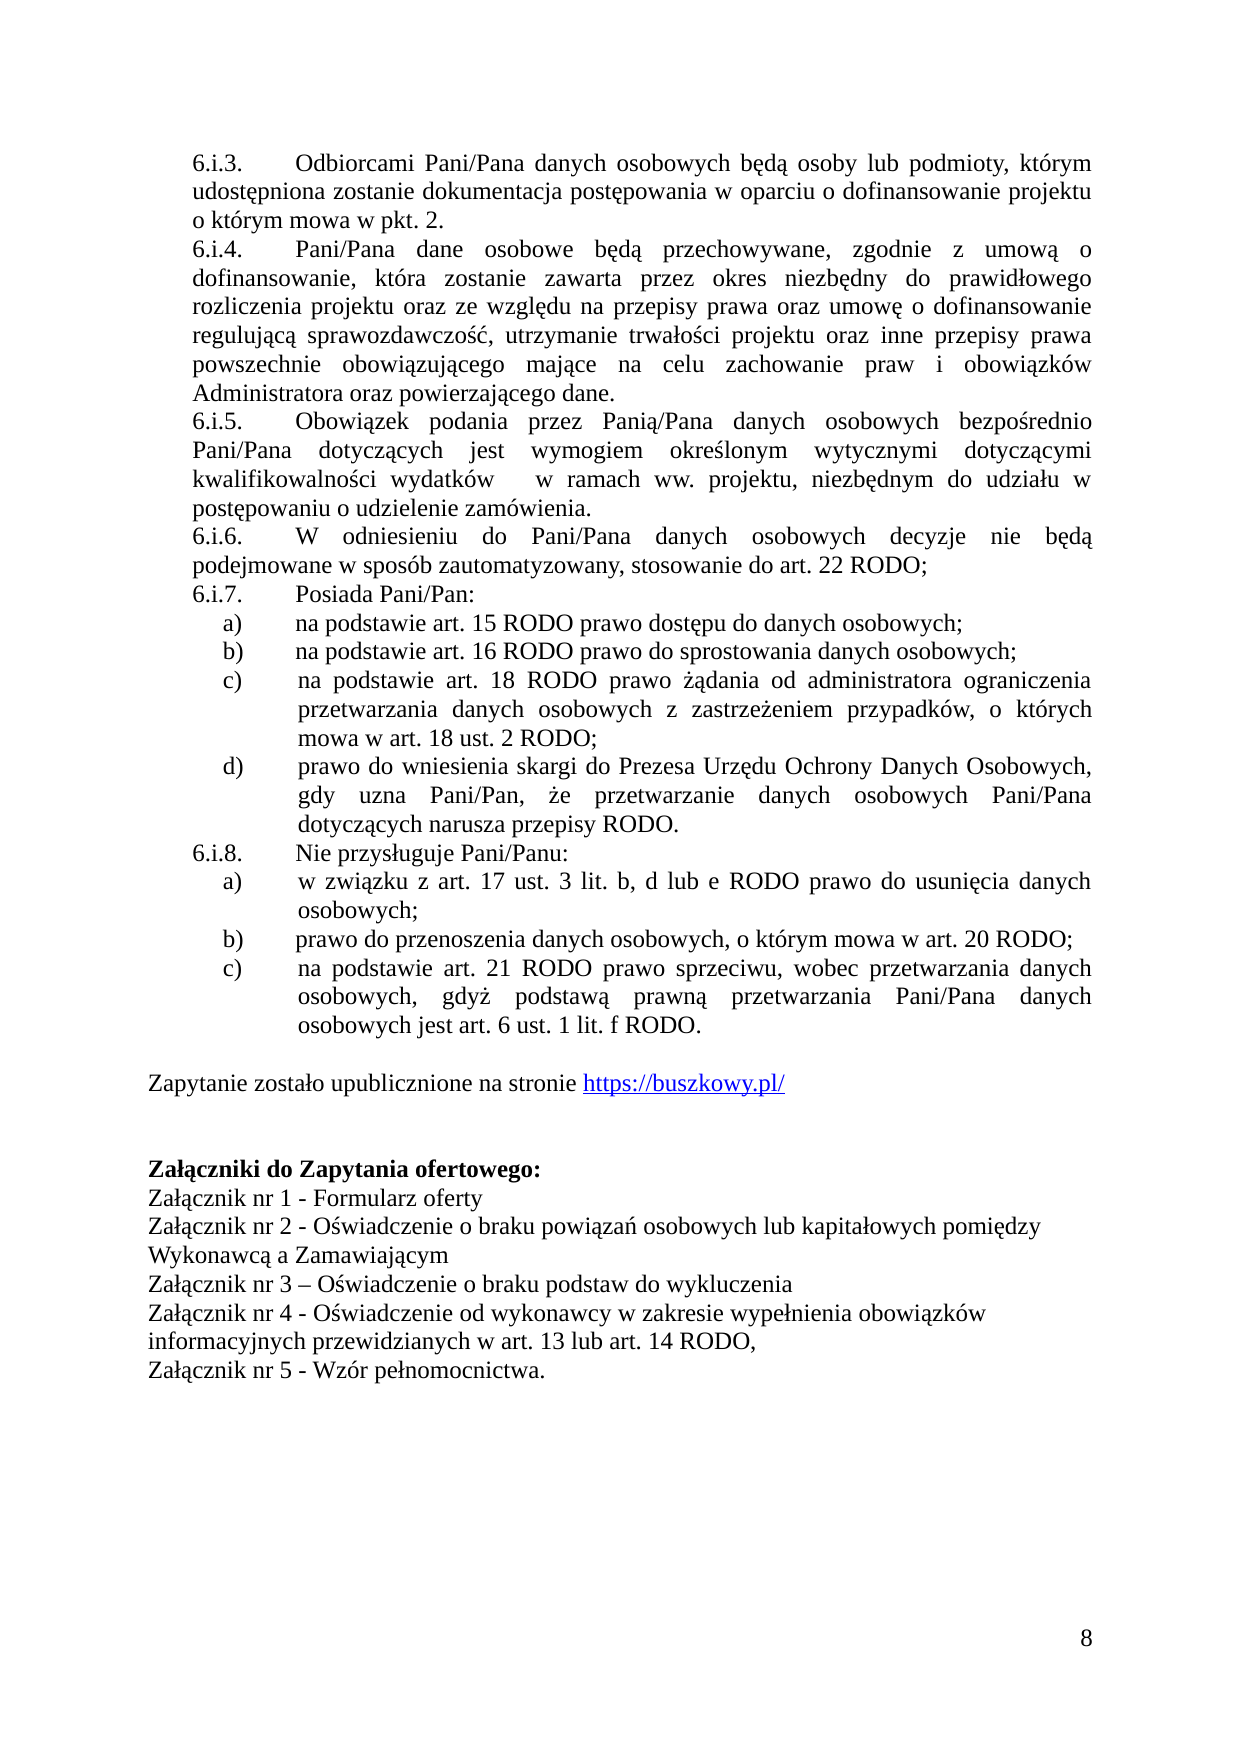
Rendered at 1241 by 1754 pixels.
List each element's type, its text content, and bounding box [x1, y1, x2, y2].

text Załącznik nr 1 - Formularz oferty [148, 1183, 1093, 1211]
text c) na podstawie art. 21 RODO prawo sprzeciwu, wobec przetwarzania danych osobowych, gdyż podstawą prawną przetwarzania Pani/Pana danych osobowych jest art. 6 ust. 1 lit. f RODO. [223, 953, 1093, 1039]
text Załącznik nr 2 - Oświadczenie o braku powiązań osobowych lub kapitałowych pomiędzy Wykonawcą a Zamawiającym [148, 1211, 1093, 1269]
list Nie przysługuje Pani/Panu: [192, 838, 1093, 866]
list Odbiorcami Pani/Pana danych osobowych będą osoby lub podmioty, którym udostępniona zostanie dokumentacja postępowania w oparciu o dofinansowanie projektu o którym mowa w pkt. 2. [192, 148, 1093, 234]
text c) na podstawie art. 18 RODO prawo żądania od administratora ograniczenia przetwarzania danych osobowych z zastrzeżeniem przypadków, o których mowa w art. 18 ust. 2 RODO; [223, 665, 1093, 751]
list W odniesieniu do Pani/Pana danych osobowych decyzje nie będą podejmowane w sposób zautomatyzowany, stosowanie do art. 22 RODO; [192, 521, 1093, 579]
text Zapytanie zostało upublicznione na stronie https://buszkowy.pl/ [148, 1068, 1093, 1096]
text Załącznik nr 3 – Oświadczenie o braku podstaw do wykluczenia [148, 1269, 1093, 1298]
text d) prawo do wniesienia skargi do Prezesa Urzędu Ochrony Danych Osobowych, gdy uzna Pani/Pan, że przetwarzanie danych osobowych Pani/Pana dotyczących narusza przepisy RODO. [223, 751, 1093, 838]
text Załącznik nr 5 - Wzór pełnomocnictwa. [148, 1355, 1093, 1384]
text Załącznik nr 4 - Oświadczenie od wykonawcy w zakresie wypełnienia obowiązków informacyjnych przewidzianych w art. 13 lub art. 14 RODO, [148, 1298, 1093, 1355]
text Załączniki do Zapytania ofertowego: [148, 1154, 1093, 1183]
list Posiada Pani/Pan: [192, 579, 1093, 608]
text b) na podstawie art. 16 RODO prawo do sprostowania danych osobowych; [148, 636, 1093, 665]
list Obowiązek podania przez Panią/Pana danych osobowych bezpośrednio Pani/Pana dotyczących jest wymogiem określonym wytycznymi dotyczącymi kwalifikowalności wydatków w ramach ww. projektu, niezbędnym do udziału w postępowaniu o udzielenie zamówienia. [192, 406, 1093, 521]
list Pani/Pana dane osobowe będą przechowywane, zgodnie z umową o dofinansowanie, która zostanie zawarta przez okres niezbędny do prawidłowego rozliczenia projektu oraz ze względu na przepisy prawa oraz umowę o dofinansowanie regulującą sprawozdawczość, utrzymanie trwałości projektu oraz inne przepisy prawa powszechnie obowiązującego mające na celu zachowanie praw i obowiązków Administratora oraz powierzającego dane. [192, 234, 1093, 406]
text a) na podstawie art. 15 RODO prawo dostępu do danych osobowych; [148, 608, 1093, 636]
text b) prawo do przenoszenia danych osobowych, o którym mowa w art. 20 RODO; [148, 924, 1093, 953]
text a) w związku z art. 17 ust. 3 lit. b, d lub e RODO prawo do usunięcia danych osobowych; [223, 866, 1093, 924]
